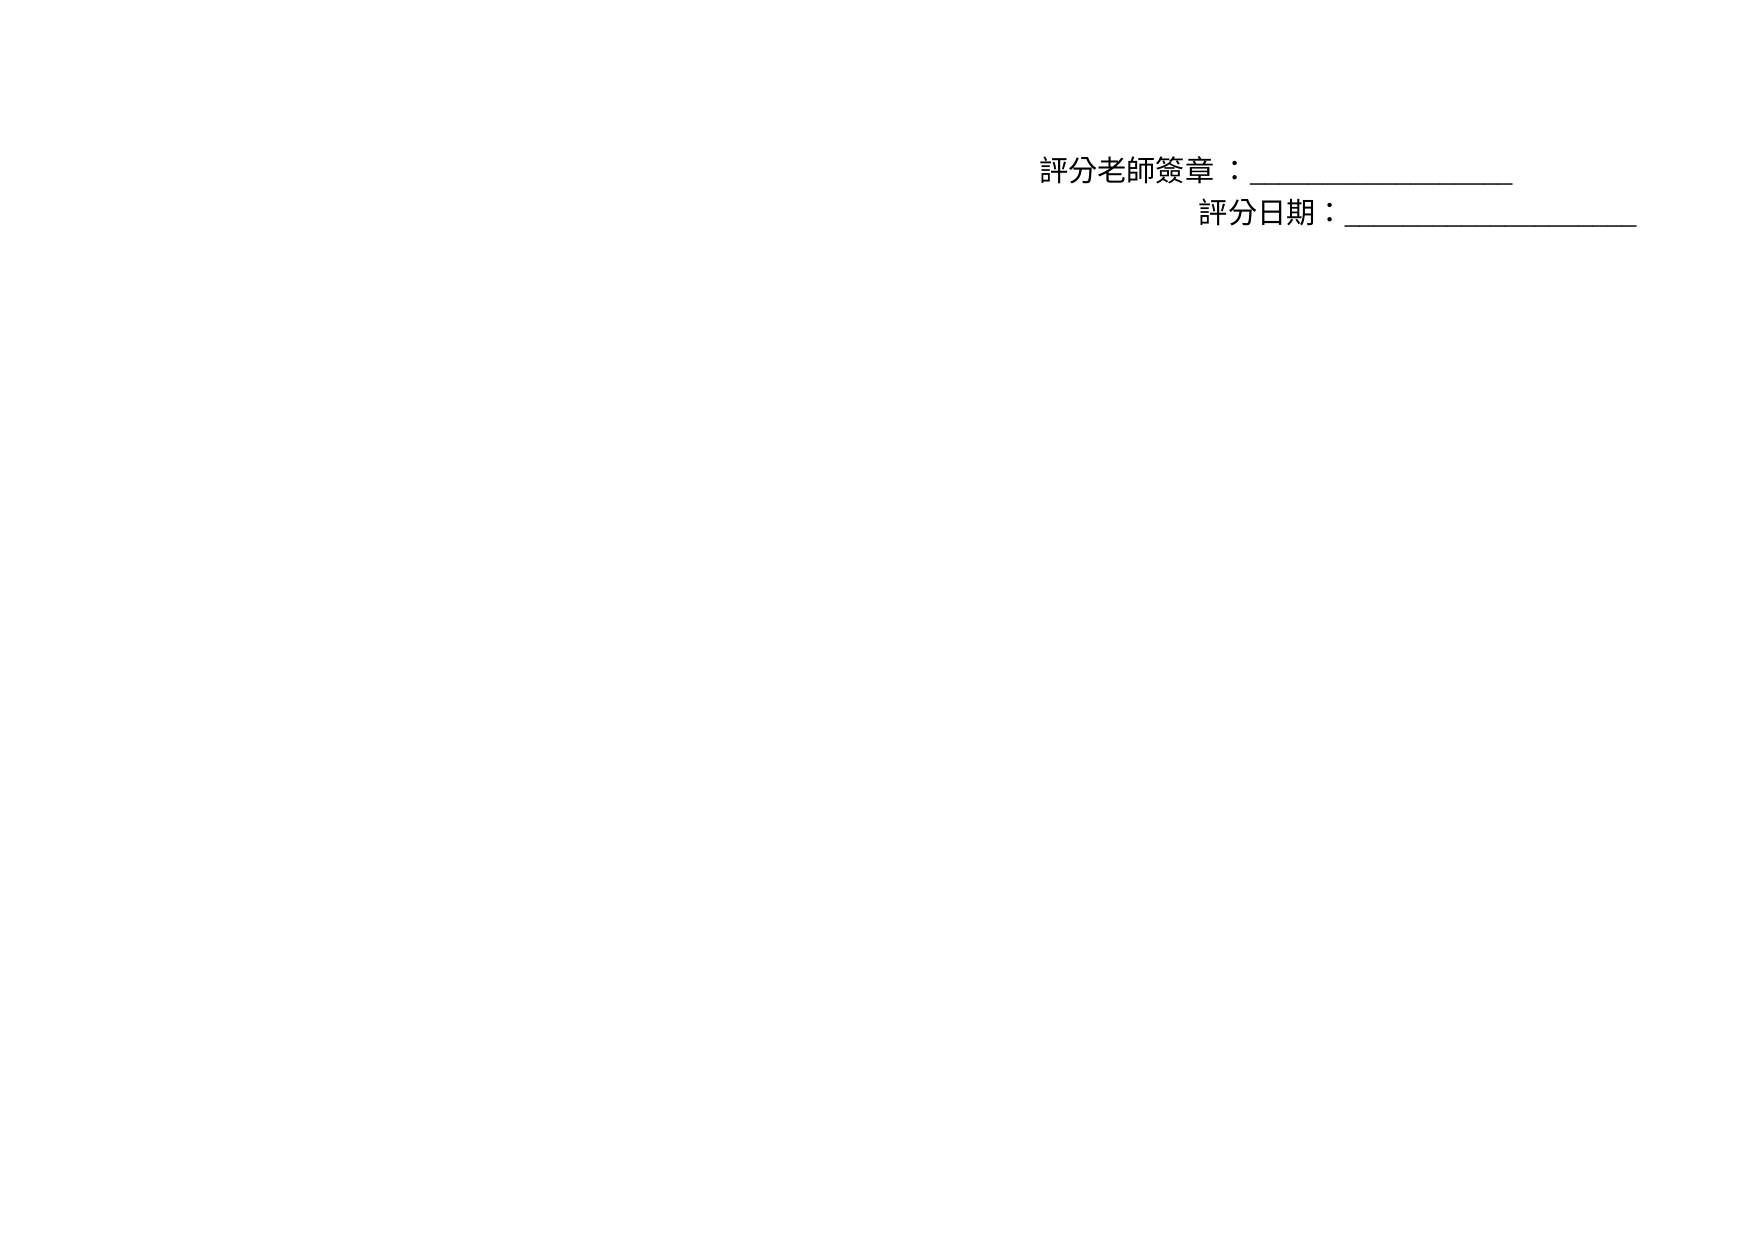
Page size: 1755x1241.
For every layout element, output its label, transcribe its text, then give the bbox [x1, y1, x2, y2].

text 評分日期：____________________ [118, 190, 1636, 232]
text 評分老師簽章 ：__________________ [118, 148, 1636, 190]
